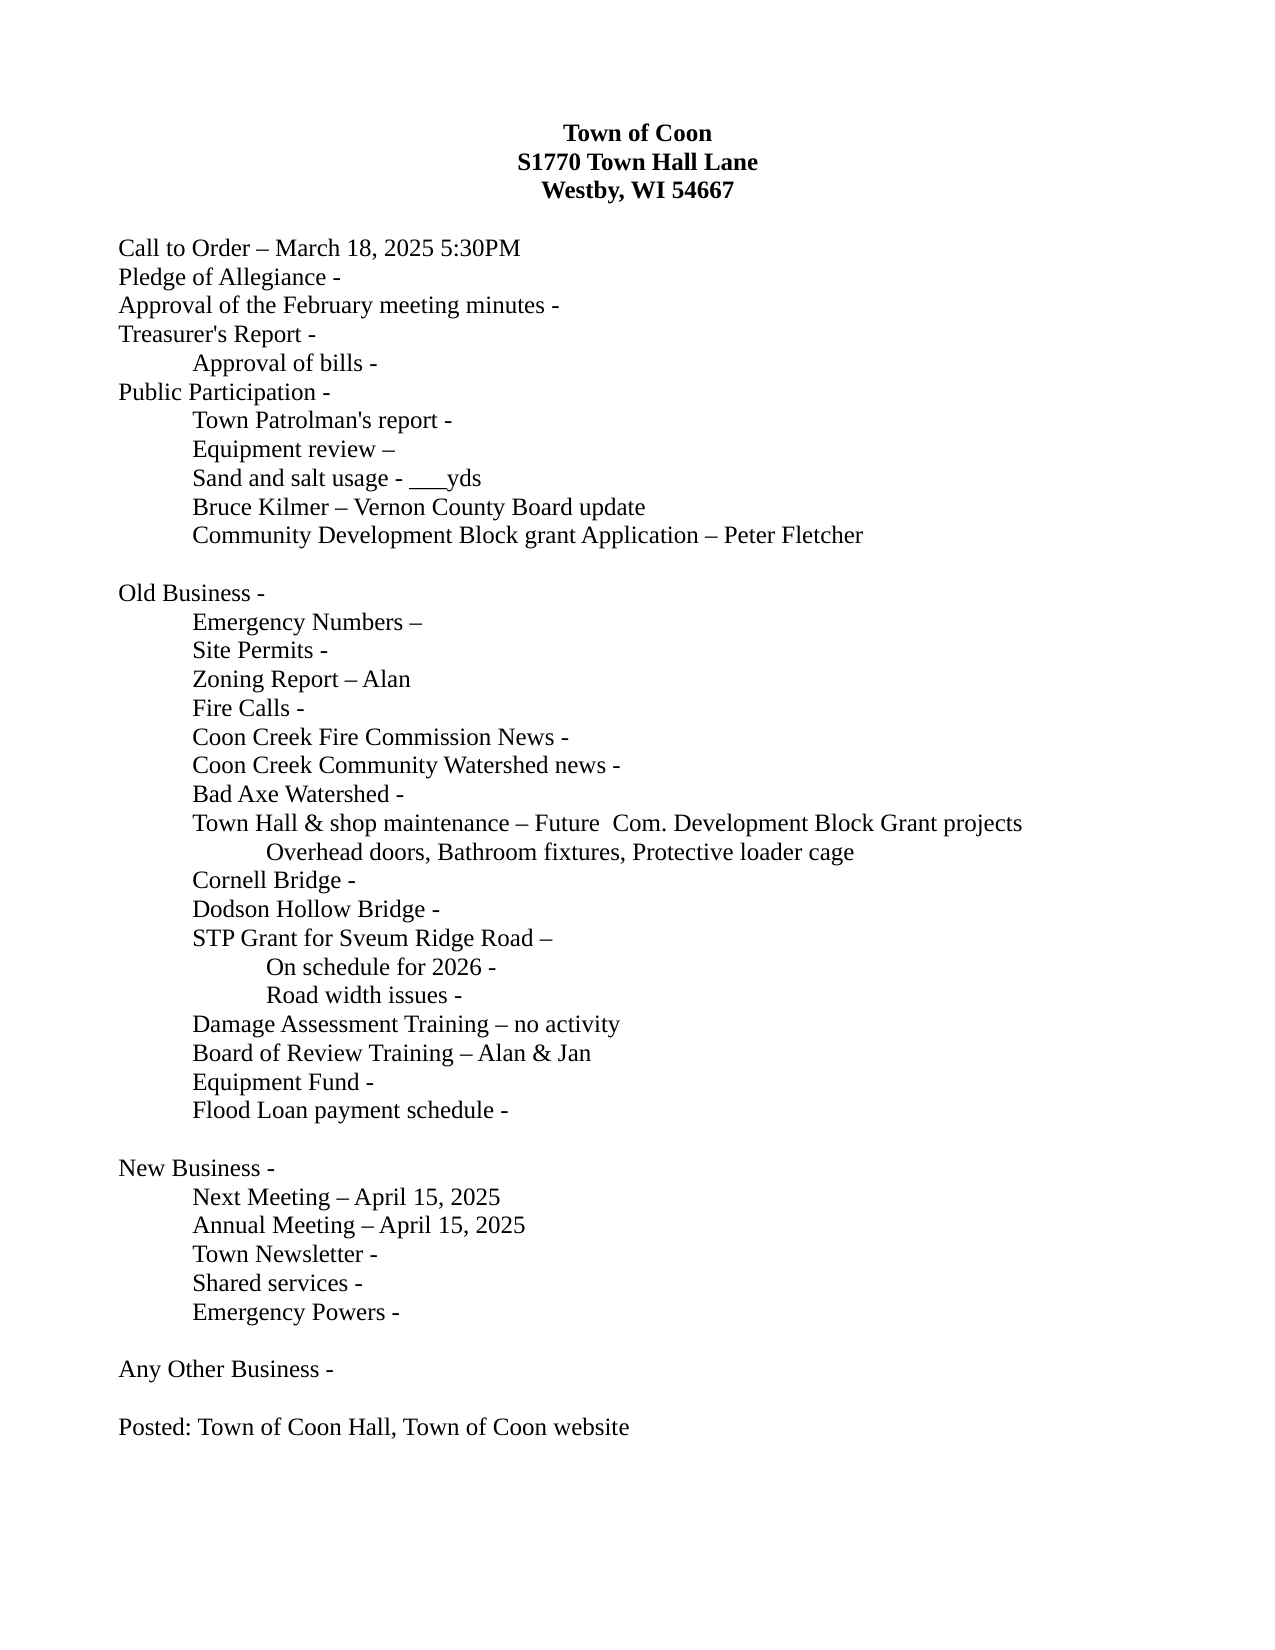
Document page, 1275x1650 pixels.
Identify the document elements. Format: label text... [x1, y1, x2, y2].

text Old Business - [118, 578, 1157, 607]
text Fire Calls - [118, 693, 1157, 722]
text Next Meeting – April 15, 2025 [118, 1182, 1157, 1211]
text Approval of bills - [118, 348, 1157, 377]
text Equipment review – [118, 434, 1157, 463]
text Approval of the February meeting minutes - [118, 291, 1157, 319]
text Flood Loan payment schedule - [118, 1096, 1157, 1124]
text Zoning Report – Alan [118, 664, 1157, 693]
text Treasurer's Report - [118, 319, 1157, 348]
text Any Other Business - [118, 1354, 1157, 1383]
text STP Grant for Sveum Ridge Road – [118, 923, 1157, 952]
text New Business - [118, 1153, 1157, 1182]
text Westby, WI 54667 [118, 176, 1157, 204]
text Cornell Bridge - [118, 866, 1157, 894]
text Shared services - [118, 1268, 1157, 1297]
text Pledge of Allegiance - [118, 262, 1157, 291]
text Town of Coon [118, 118, 1157, 147]
text Equipment Fund - [118, 1067, 1157, 1096]
text Town Hall & shop maintenance – Future Com. Development Block Grant projects [118, 808, 1157, 837]
text Emergency Numbers – [118, 607, 1157, 636]
text Public Participation - [118, 377, 1157, 406]
text Town Patrolman's report - [118, 406, 1157, 434]
text Community Development Block grant Application – Peter Fletcher [118, 521, 1157, 549]
text Bad Axe Watershed - [118, 779, 1157, 808]
text Call to Order – March 18, 2025 5:30PM [118, 233, 1157, 262]
text S1770 Town Hall Lane [118, 147, 1157, 176]
text Coon Creek Community Watershed news - [118, 751, 1157, 779]
text Emergency Powers - [118, 1297, 1157, 1326]
text Overhead doors, Bathroom fixtures, Protective loader cage [118, 837, 1157, 866]
text Posted: Town of Coon Hall, Town of Coon website [118, 1412, 1157, 1441]
text Bruce Kilmer – Vernon County Board update [118, 492, 1157, 521]
text Board of Review Training – Alan & Jan [118, 1038, 1157, 1067]
text Sand and salt usage - ___yds [118, 463, 1157, 492]
text Damage Assessment Training – no activity [118, 1009, 1157, 1038]
text Annual Meeting – April 15, 2025 [118, 1211, 1157, 1239]
text Road width issues - [118, 981, 1157, 1009]
text Coon Creek Fire Commission News - [118, 722, 1157, 751]
text Town Newsletter - [118, 1239, 1157, 1268]
text On schedule for 2026 - [118, 952, 1157, 981]
text Dodson Hollow Bridge - [118, 894, 1157, 923]
text Site Permits - [118, 636, 1157, 664]
